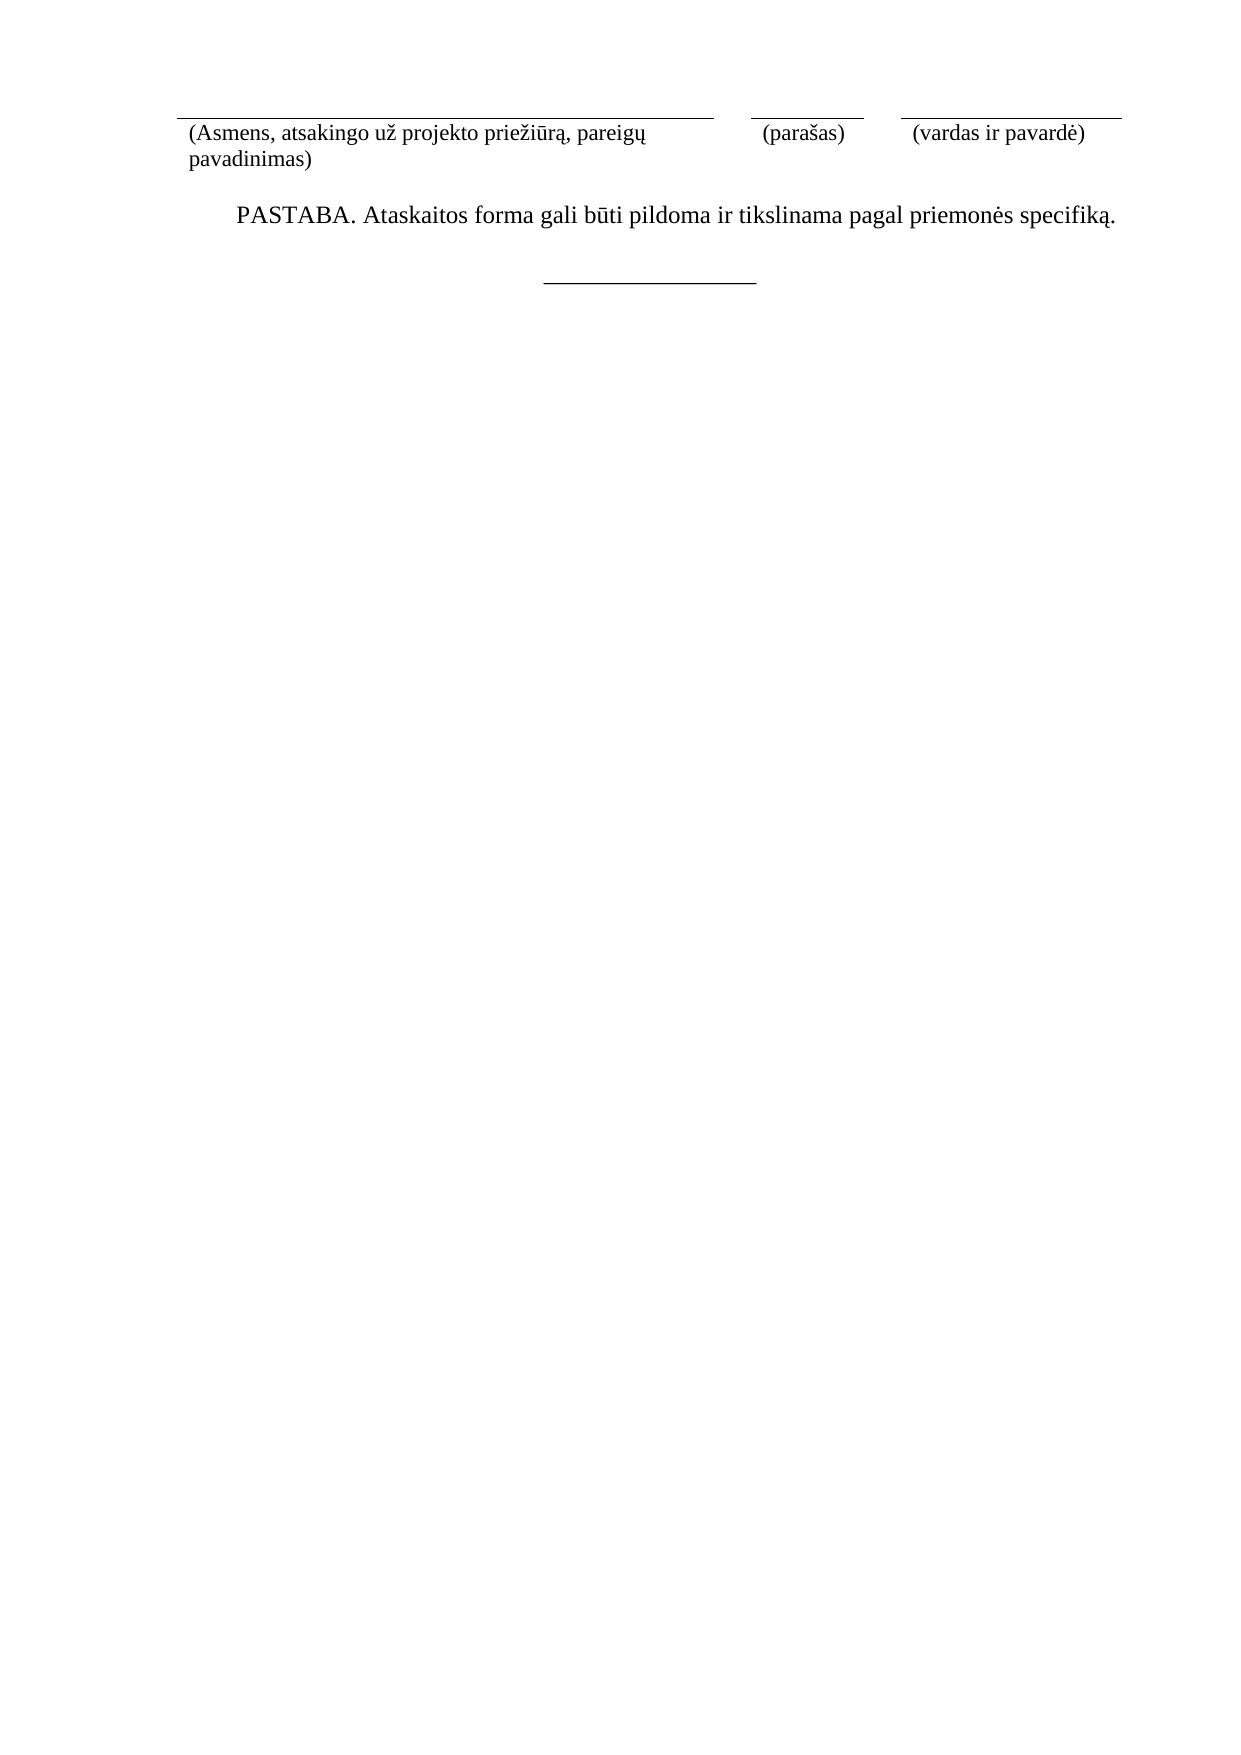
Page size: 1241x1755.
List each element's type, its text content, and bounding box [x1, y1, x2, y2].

table_header [864, 118, 901, 172]
table_header (vardas ir pavardė) [901, 119, 1122, 172]
table_header (parašas) [751, 119, 863, 172]
text _________________ [177, 258, 1122, 287]
text PASTABA. Ataskaitos forma gali būti pildoma ir tikslinama pagal priemonės specifiką. [177, 201, 1122, 229]
table_header [714, 118, 751, 172]
table_header (Asmens, atsakingo už projekto priežiūrą, pareigų pavadinimas) [177, 119, 713, 172]
